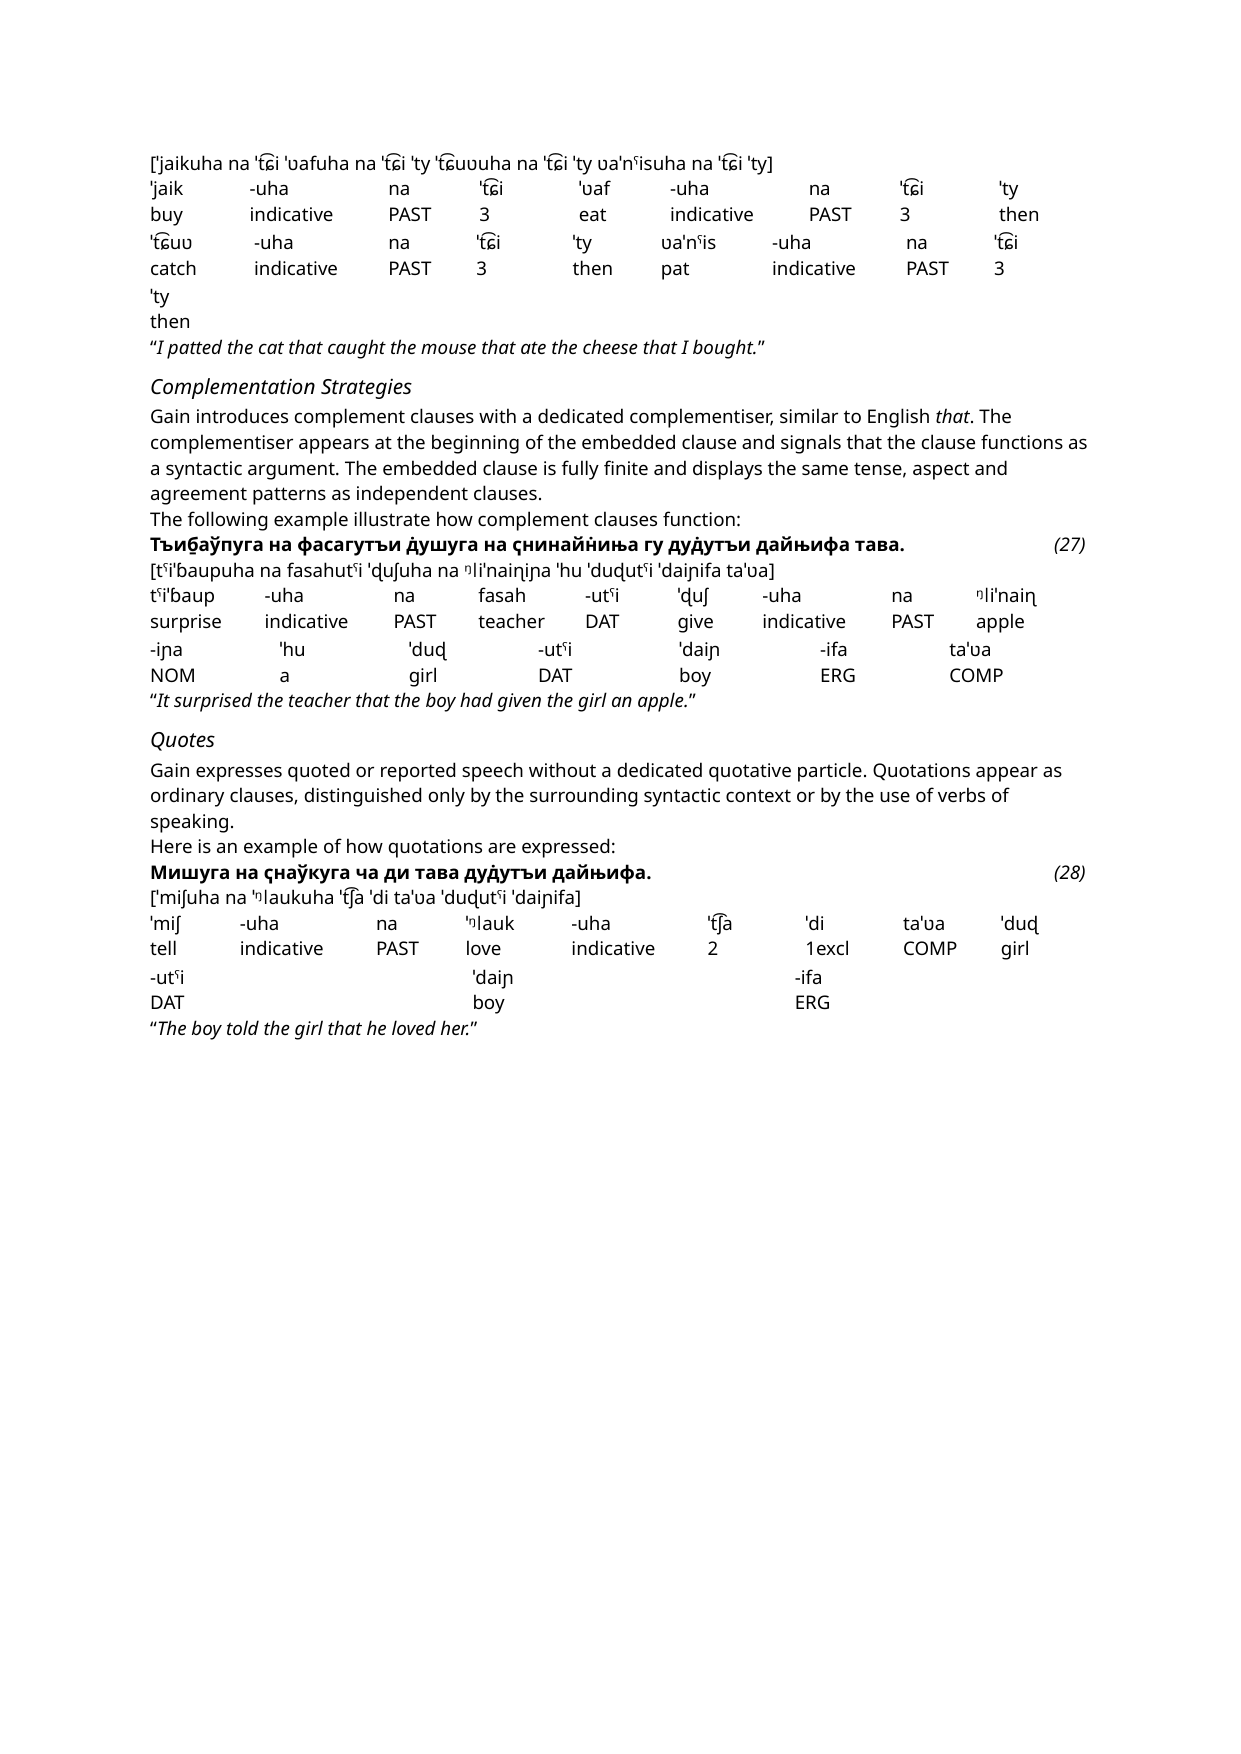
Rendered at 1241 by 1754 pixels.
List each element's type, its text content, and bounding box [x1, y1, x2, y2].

table_header taˈʋa [949, 636, 1090, 662]
table_header ˈduɖ [1001, 910, 1090, 936]
text Here is an example of how quotations are expressed: [150, 833, 1090, 859]
text [ˈmiʃuha na ˈᵑǀaukuha ˈt͡ʃa ˈdi taˈʋa ˈduɖutˤi ˈdaiɲifa] [150, 884, 1090, 910]
table_header na [376, 910, 465, 936]
table_cell PAST [809, 201, 899, 227]
table_header -uha [571, 910, 707, 936]
subtitle Quotes [150, 725, 1090, 754]
text Тъиб̱аўпуга на фасагутъи д̇ушуга на ҁнинайн̇иња гу дуд̇утъи дайњифа тава. (27) [150, 531, 1090, 557]
table_cell teacher [478, 608, 585, 633]
table_cell 3 [479, 201, 578, 227]
table_cell 3 [900, 201, 999, 227]
table_header na [388, 229, 476, 255]
table_header ˈty [573, 229, 661, 255]
table_cell ERG [820, 662, 949, 687]
table_cell indicative [772, 255, 906, 280]
table_cell surprise [150, 608, 264, 633]
table_header ˈt͡ɕi [994, 229, 1090, 255]
table_header tˤiˈɓaup [150, 583, 264, 608]
table_header ˈdaiɲ [472, 964, 794, 989]
table_cell indicative [264, 608, 393, 633]
text “I patted the cat that caught the mouse that ate the cheese that I bought.” [150, 334, 1090, 360]
table_cell indicative [762, 608, 891, 633]
table_cell girl [409, 662, 538, 687]
table_cell DAT [538, 662, 679, 687]
table_cell COMP [949, 662, 1090, 687]
table_header -ifa [795, 964, 1090, 989]
table_header na [388, 176, 479, 201]
text Gain expresses quoted or reported speech without a dedicated quotative particle. Quotations appear as ordinary clauses, distinguished only by the surrounding syntactic context or by the use of verbs of speaking. [150, 757, 1090, 833]
table_cell COMP [903, 936, 1001, 961]
table_cell NOM [150, 662, 279, 687]
table_header -uha [264, 583, 393, 608]
table_cell indicative [240, 936, 376, 961]
table_header ᵑǀiˈnaiɳ [976, 583, 1090, 608]
table_cell PAST [388, 201, 479, 227]
table_header -utˤi [538, 636, 679, 662]
table_header na [891, 583, 976, 608]
table_header -uha [670, 176, 808, 201]
table_cell boy [472, 990, 794, 1015]
table_header ˈt͡ɕi [476, 229, 572, 255]
table_header -uha [762, 583, 891, 608]
table_header ˈty [150, 283, 1090, 309]
text [ˈjaikuha na ˈt͡ɕi ˈʋafuha na ˈt͡ɕi ˈty ˈt͡ɕuʋuha na ˈt͡ɕi ˈty ʋaˈnˤisuha na ˈt͡ɕi ˈty] [150, 150, 1090, 176]
table_header ˈmiʃ [150, 910, 239, 936]
table_header ˈt͡ʃa [708, 910, 805, 936]
table_cell eat [579, 201, 670, 227]
table_header ˈjaik [150, 176, 249, 201]
table_header taˈʋa [903, 910, 1001, 936]
table_cell DAT [150, 990, 472, 1015]
table_cell catch [150, 255, 254, 280]
table_cell DAT [585, 608, 677, 633]
table_header na [393, 583, 478, 608]
table_header ˈdi [805, 910, 903, 936]
table_header ˈty [999, 176, 1090, 201]
table_header ˈt͡ɕuʋ [150, 229, 254, 255]
table_cell PAST [393, 608, 478, 633]
table_cell PAST [388, 255, 476, 280]
table_cell a [279, 662, 408, 687]
table_header ˈɖuʃ [677, 583, 762, 608]
table_header ˈt͡ɕi [479, 176, 578, 201]
table_header ˈduɖ [409, 636, 538, 662]
table_cell then [573, 255, 661, 280]
table_cell buy [150, 201, 249, 227]
table_cell then [999, 201, 1090, 227]
text Gain introduces complement clauses with a dedicated complementiser, similar to English that. The complementiser appears at the beginning of the embedded clause and signals that the clause functions as a syntactic argument. The embedded clause is fully finite and displays the same tense, aspect and agreement patterns as independent clauses. [150, 404, 1090, 506]
table_header ˈʋaf [579, 176, 670, 201]
table_cell then [150, 309, 1090, 334]
table_header ʋaˈnˤis [661, 229, 772, 255]
table_cell indicative [571, 936, 707, 961]
table_cell girl [1001, 936, 1090, 961]
table_header -utˤi [150, 964, 472, 989]
table_header -uha [254, 229, 388, 255]
table_cell give [677, 608, 762, 633]
table_cell boy [679, 662, 820, 687]
table_header ˈdaiɲ [679, 636, 820, 662]
table_cell PAST [376, 936, 465, 961]
table_cell 2 [708, 936, 805, 961]
table_header na [809, 176, 899, 201]
table_header -uha [249, 176, 388, 201]
table_header ˈt͡ɕi [900, 176, 999, 201]
table_cell indicative [249, 201, 388, 227]
table_header -utˤi [585, 583, 677, 608]
table_header -uha [240, 910, 376, 936]
text “The boy told the girl that he loved her.” [150, 1015, 1090, 1041]
text “It surprised the teacher that the boy had given the girl an apple.” [150, 687, 1090, 713]
table_header na [906, 229, 994, 255]
text Мишуга на ҁнаўкуга ча ди тава дуд̇утъи дайњифа. (28) [150, 859, 1090, 884]
table_cell indicative [670, 201, 808, 227]
table_cell ERG [795, 990, 1090, 1015]
table_cell PAST [891, 608, 976, 633]
table_cell 1excl [805, 936, 903, 961]
table_header -iɲa [150, 636, 279, 662]
table_cell 3 [994, 255, 1090, 280]
table_cell apple [976, 608, 1090, 633]
table_header ˈᵑǀauk [465, 910, 571, 936]
table_header fasah [478, 583, 585, 608]
text The following example illustrate how complement clauses function: [150, 506, 1090, 531]
text [tˤiˈɓaupuha na fasahutˤi ˈɖuʃuha na ᵑǀiˈnaiɳiɲa ˈhu ˈduɖutˤi ˈdaiɲifa taˈʋa] [150, 557, 1090, 582]
table_cell pat [661, 255, 772, 280]
table_cell indicative [254, 255, 388, 280]
table_cell PAST [906, 255, 994, 280]
table_cell 3 [476, 255, 572, 280]
table_cell tell [150, 936, 239, 961]
table_cell love [465, 936, 571, 961]
table_header -ifa [820, 636, 949, 662]
table_header -uha [772, 229, 906, 255]
subtitle Complementation Strategies [150, 372, 1090, 401]
table_header ˈhu [279, 636, 408, 662]
